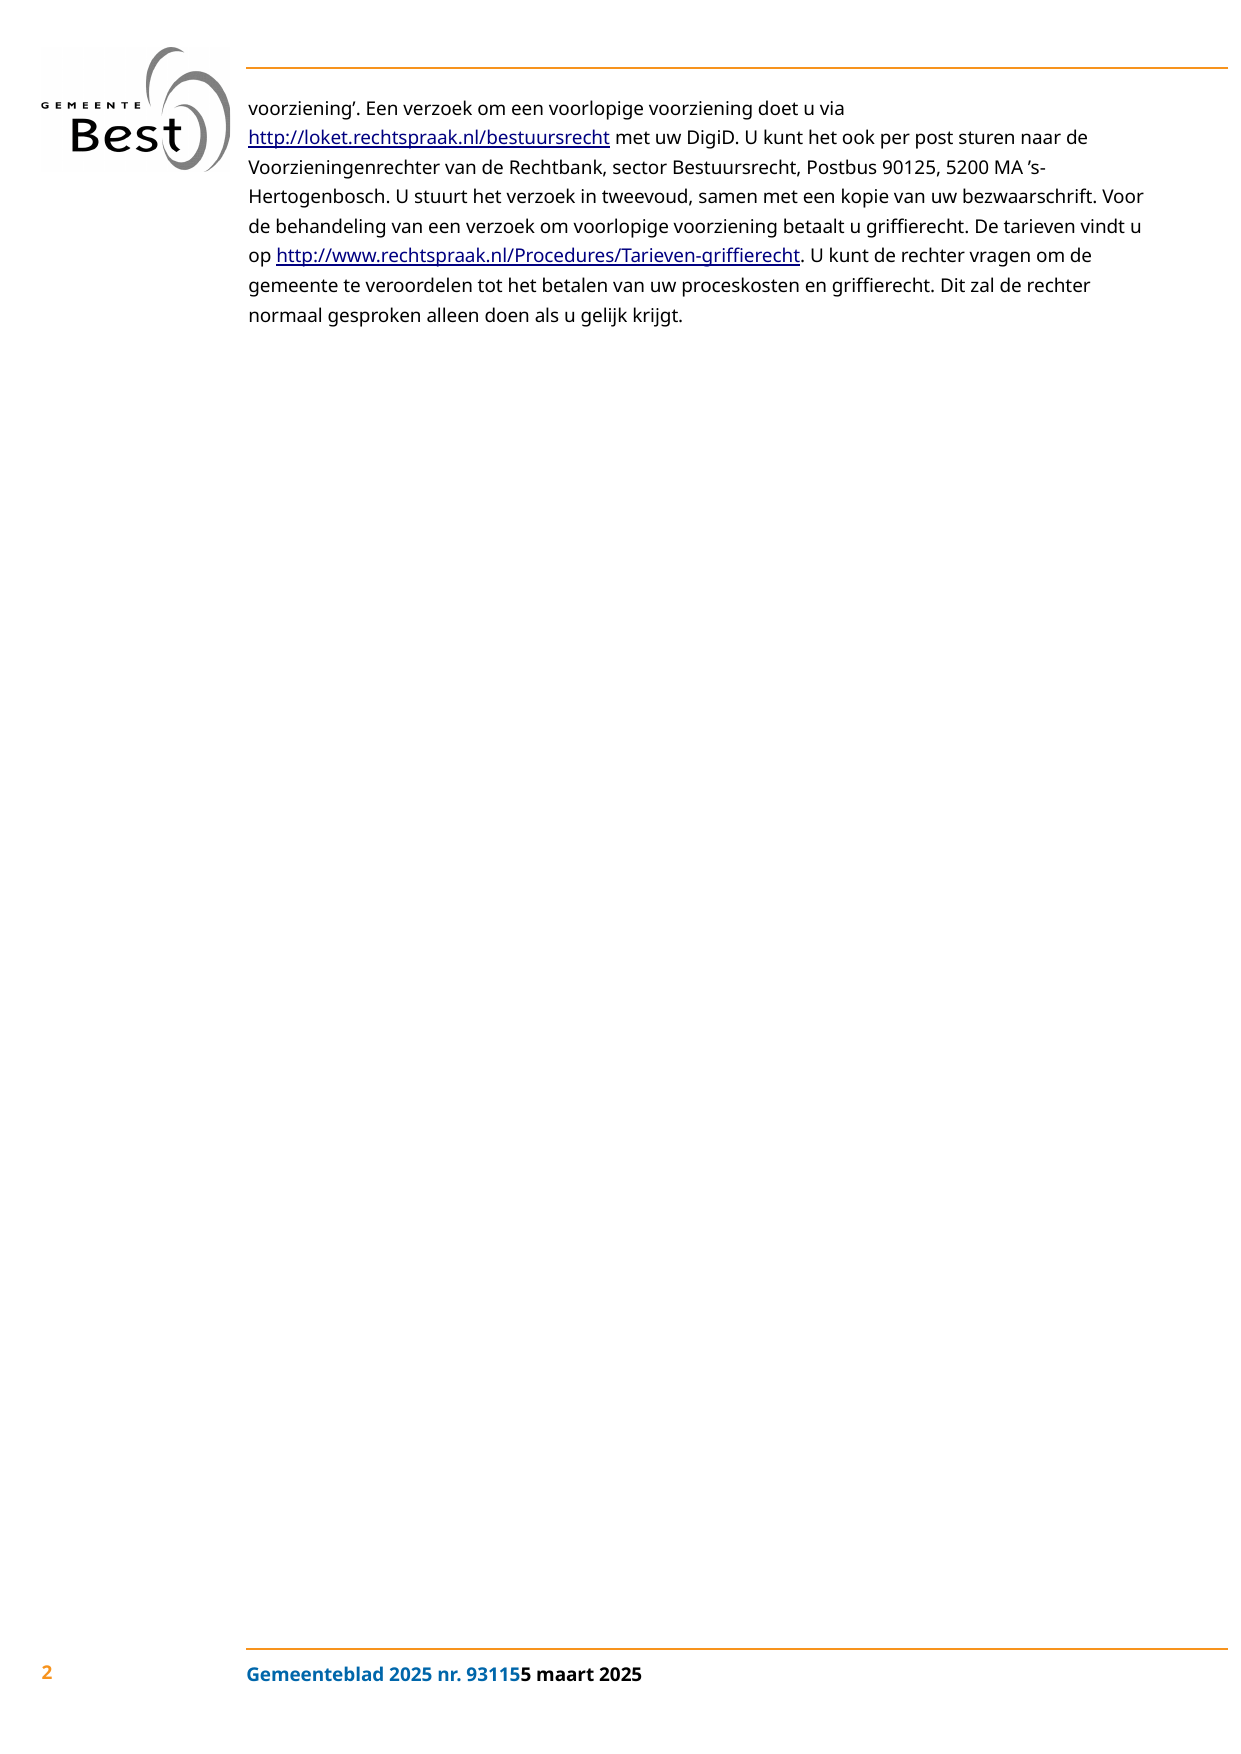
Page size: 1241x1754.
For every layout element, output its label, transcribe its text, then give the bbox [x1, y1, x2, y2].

text voorziening’. Een verzoek om een voorlopige voorziening doet u via http://loket.rechtspraak.nl/bestuursrecht met uw DigiD. U kunt het ook per post sturen naar de Voorzieningenrechter van de Rechtbank, sector Bestuursrecht, Postbus 90125, 5200 MA ’s-Hertogenbosch. U stuurt het verzoek in tweevoud, samen met een kopie van uw bezwaarschrift. Voor de behandeling van een verzoek om voorlopige voorziening betaalt u griffierecht. De tarieven vindt u op http://www.rechtspraak.nl/Procedures/Tarieven-griffierecht. U kunt de rechter vragen om de gemeente te veroordelen tot het betalen van uw proceskosten en griffierecht. Dit zal de rechter normaal gesproken alleen doen als u gelijk krijgt. [248, 95, 1152, 328]
picture [41, 47, 231, 172]
